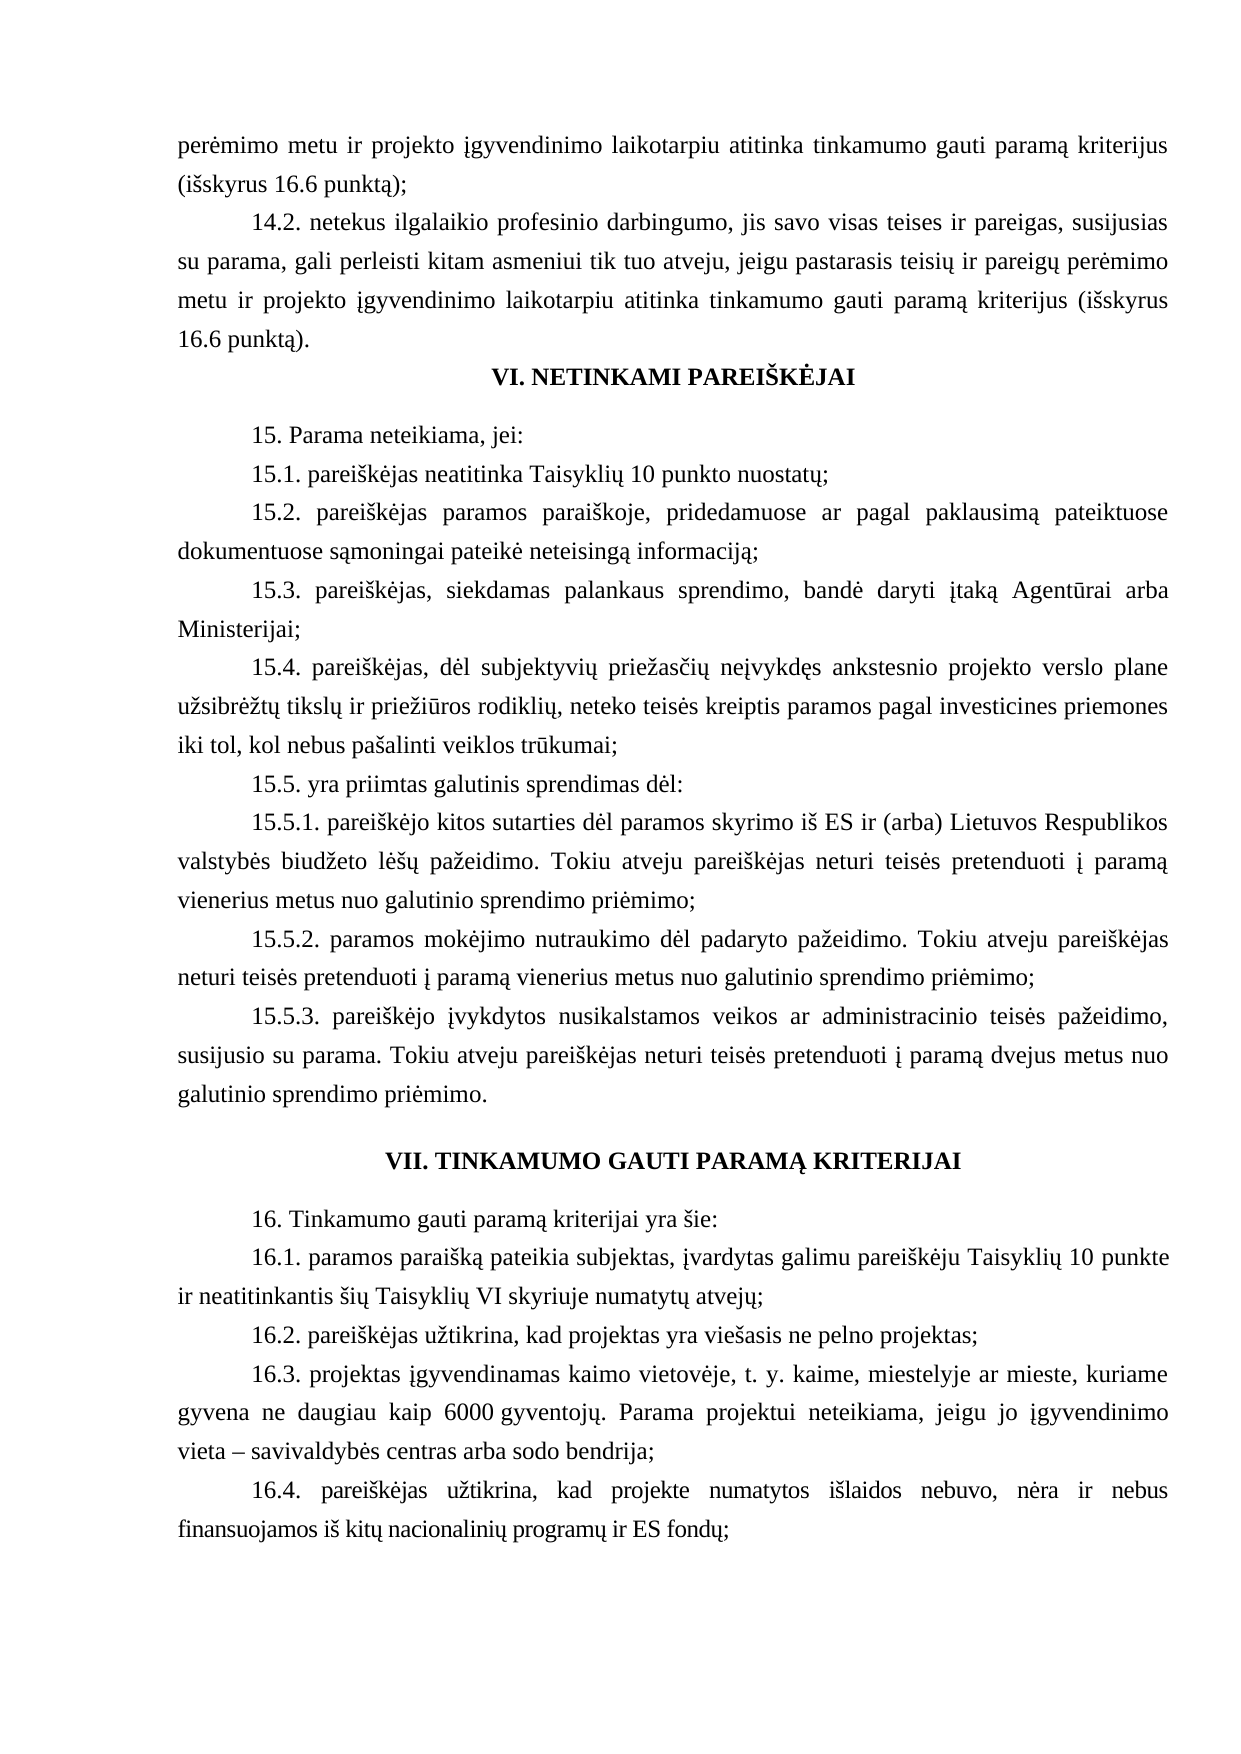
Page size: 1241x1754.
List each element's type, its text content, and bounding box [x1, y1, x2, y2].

text 16.4. pareiškėjas užtikrina, kad projekte numatytos išlaidos nebuvo, nėra ir nebus finansuojamos iš kitų nacionalinių programų ir ES fondų; [177, 1475, 1169, 1542]
text VI. NETINKAMI PAREIŠKĖJAI [177, 362, 1169, 391]
text 16.3. projektas įgyvendinamas kaimo vietovėje, t. y. kaime, miestelyje ar mieste, kuriame gyvena ne daugiau kaip 6000 gyventojų. Parama projektui neteikiama, jeigu jo įgyvendinimo vieta – savivaldybės centras arba sodo bendrija; [177, 1359, 1169, 1465]
text 16.2. pareiškėjas užtikrina, kad projektas yra viešasis ne pelno projektas; [177, 1320, 1169, 1349]
text 16. Tinkamumo gauti paramą kriterijai yra šie: [177, 1204, 1169, 1232]
text VII. TINKAMUMO GAUTI PARAMĄ KRITERIJAI [177, 1146, 1169, 1175]
text perėmimo metu ir projekto įgyvendinimo laikotarpiu atitinka tinkamumo gauti paramą kriterijus (išskyrus 16.6 punktą); [177, 130, 1169, 197]
text 14.2. netekus ilgalaikio profesinio darbingumo, jis savo visas teises ir pareigas, susijusias su parama, gali perleisti kitam asmeniui tik tuo atveju, jeigu pastarasis teisių ir pareigų perėmimo metu ir projekto įgyvendinimo laikotarpiu atitinka tinkamumo gauti paramą kriterijus (išskyrus 16.6 punktą). [177, 207, 1169, 352]
text 15.5.2. paramos mokėjimo nutraukimo dėl padaryto pažeidimo. Tokiu atveju pareiškėjas neturi teisės pretenduoti į paramą vienerius metus nuo galutinio sprendimo priėmimo; [177, 924, 1169, 991]
text 15.5. yra priimtas galutinis sprendimas dėl: [177, 769, 1169, 797]
text 15.5.3. pareiškėjo įvykdytos nusikalstamos veikos ar administracinio teisės pažeidimo, susijusio su parama. Tokiu atveju pareiškėjas neturi teisės pretenduoti į paramą dvejus metus nuo galutinio sprendimo priėmimo. [177, 1001, 1169, 1107]
text 16.1. paramos paraišką pateikia subjektas, įvardytas galimu pareiškėju Taisyklių 10 punkte ir neatitinkantis šių Taisyklių VI skyriuje numatytų atvejų; [177, 1242, 1169, 1310]
text 15.1. pareiškėjas neatitinka Taisyklių 10 punkto nuostatų; [177, 459, 1169, 487]
text 15.5.1. pareiškėjo kitos sutarties dėl paramos skyrimo iš ES ir (arba) Lietuvos Respublikos valstybės biudžeto lėšų pažeidimo. Tokiu atveju pareiškėjas neturi teisės pretenduoti į paramą vienerius metus nuo galutinio sprendimo priėmimo; [177, 807, 1169, 914]
text 15.2. pareiškėjas paramos paraiškoje, pridedamuose ar pagal paklausimą pateiktuose dokumentuose sąmoningai pateikė neteisingą informaciją; [177, 497, 1169, 565]
text 15. Parama neteikiama, jei: [177, 420, 1169, 449]
text 15.4. pareiškėjas, dėl subjektyvių priežasčių neįvykdęs ankstesnio projekto verslo plane užsibrėžtų tikslų ir priežiūros rodiklių, neteko teisės kreiptis paramos pagal investicines priemones iki tol, kol nebus pašalinti veiklos trūkumai; [177, 652, 1169, 759]
text 15.3. pareiškėjas, siekdamas palankaus sprendimo, bandė daryti įtaką Agentūrai arba Ministerijai; [177, 575, 1169, 642]
